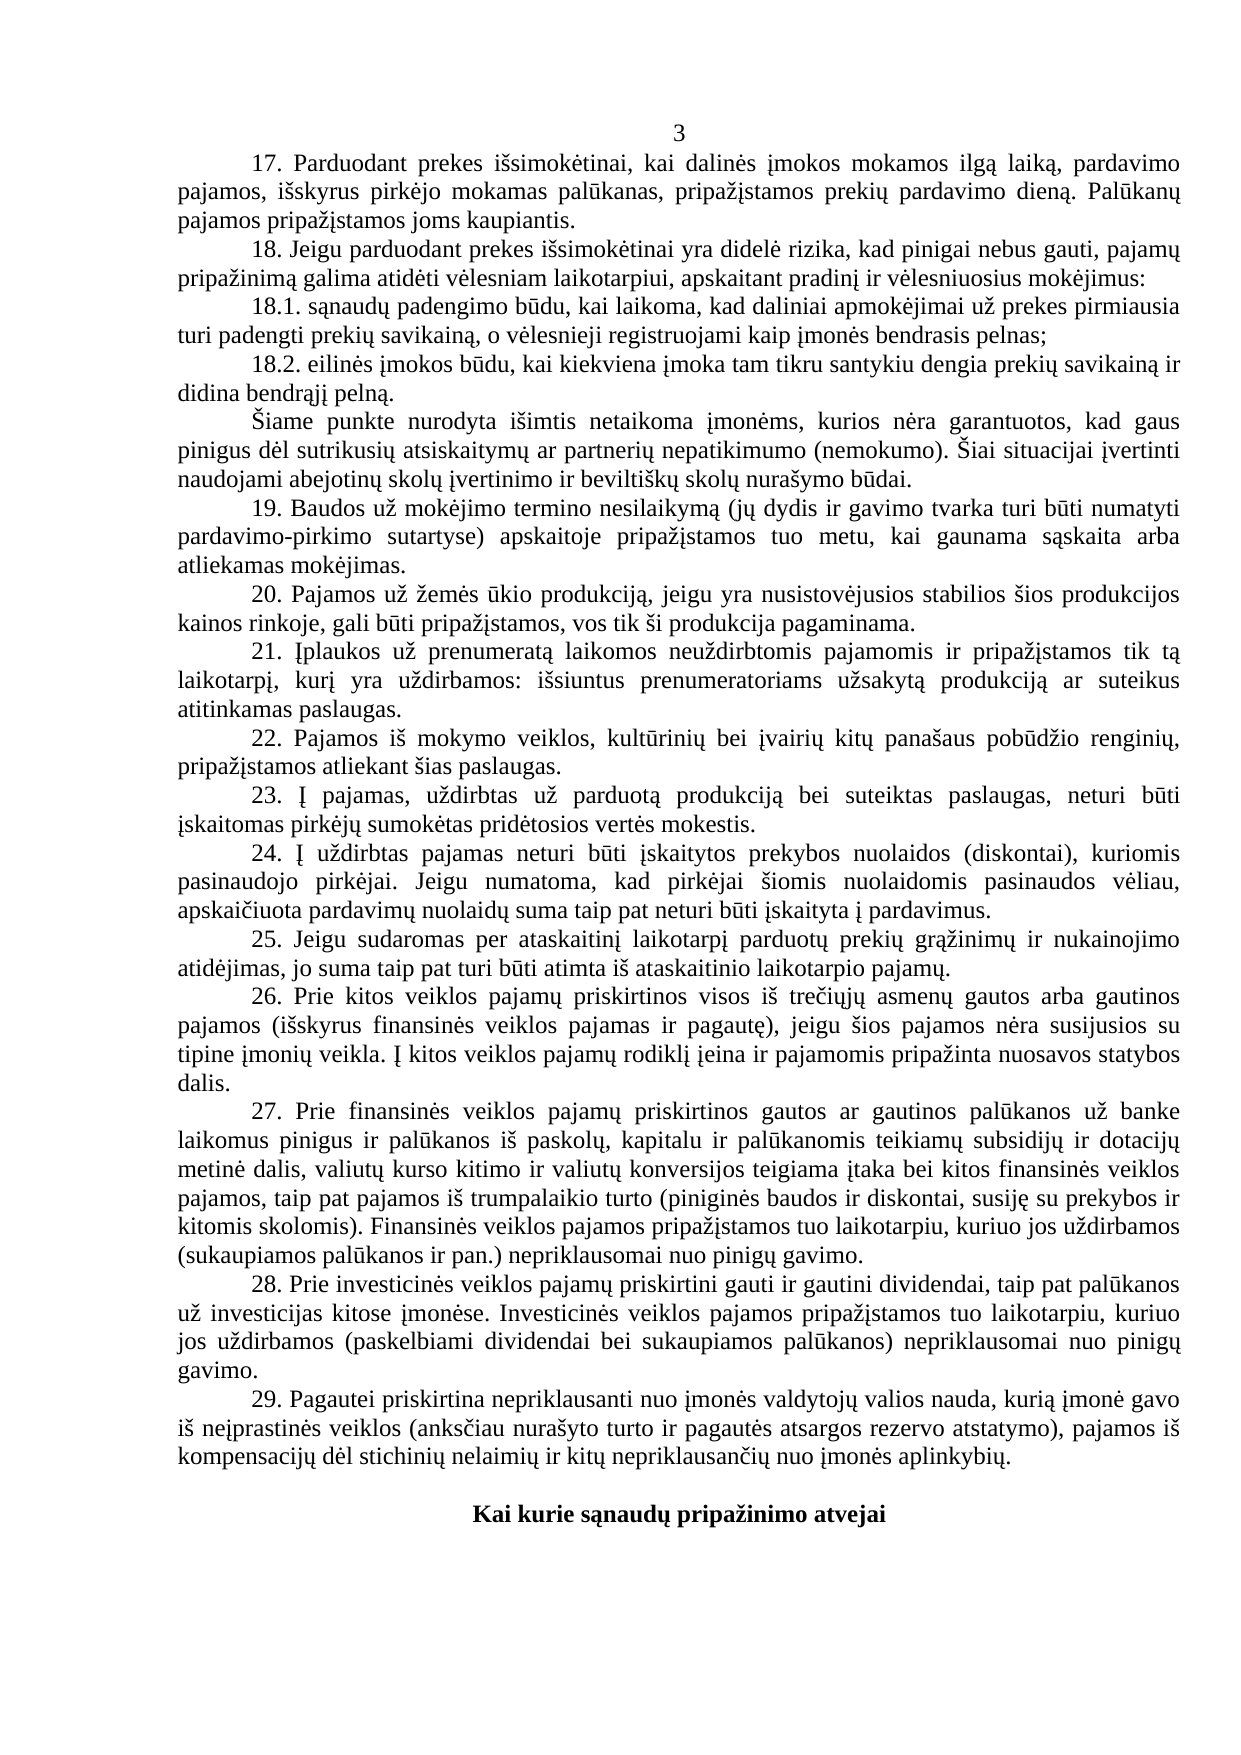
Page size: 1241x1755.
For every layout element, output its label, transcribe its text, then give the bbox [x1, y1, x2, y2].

text 23. Į pajamas, uždirbtas už parduotą produkciją bei suteiktas paslaugas, neturi būti įskaitomas pirkėjų sumokėtas pridėtosios vertės mokestis. [177, 780, 1181, 838]
text 20. Pajamos už žemės ūkio produkciją, jeigu yra nusistovėjusios stabilios šios produkcijos kainos rinkoje, gali būti pripažįstamos, vos tik ši produkcija pagaminama. [177, 579, 1181, 636]
text 25. Jeigu sudaromas per ataskaitinį laikotarpį parduotų prekių grąžinimų ir nukainojimo atidėjimas, jo suma taip pat turi būti atimta iš ataskaitinio laikotarpio pajamų. [177, 924, 1181, 981]
text 24. Į uždirbtas pajamas neturi būti įskaitytos prekybos nuolaidos (diskontai), kuriomis pasinaudojo pirkėjai. Jeigu numatoma, kad pirkėjai šiomis nuolaidomis pasinaudos vėliau, apskaičiuota pardavimų nuolaidų suma taip pat neturi būti įskaityta į pardavimus. [177, 838, 1181, 924]
text 21. Įplaukos už prenumeratą laikomos neuždirbtomis pajamomis ir pripažįstamos tik tą laikotarpį, kurį yra uždirbamos: išsiuntus prenumeratoriams užsakytą produkciją ar suteikus atitinkamas paslaugas. [177, 636, 1181, 723]
text 18.2. eilinės įmokos būdu, kai kiekviena įmoka tam tikru santykiu dengia prekių savikainą ir didina bendrąjį pelną. [177, 349, 1181, 406]
text 22. Pajamos iš mokymo veiklos, kultūrinių bei įvairių kitų panašaus pobūdžio renginių, pripažįstamos atliekant šias paslaugas. [177, 723, 1181, 780]
text 17. Parduodant prekes išsimokėtinai, kai dalinės įmokos mokamos ilgą laiką, pardavimo pajamos, išskyrus pirkėjo mokamas palūkanas, pripažįstamos prekių pardavimo dieną. Palūkanų pajamos pripažįstamos joms kaupiantis. [177, 148, 1181, 234]
text Kai kurie sąnaudų pripažinimo atvejai [177, 1499, 1181, 1528]
text 19. Baudos už mokėjimo termino nesilaikymą (jų dydis ir gavimo tvarka turi būti numatyti pardavimo-pirkimo sutartyse) apskaitoje pripažįstamos tuo metu, kai gaunama sąskaita arba atliekamas mokėjimas. [177, 493, 1181, 579]
text 18.1. sąnaudų padengimo būdu, kai laikoma, kad daliniai apmokėjimai už prekes pirmiausia turi padengti prekių savikainą, o vėlesnieji registruojami kaip įmonės bendrasis pelnas; [177, 291, 1181, 349]
text 29. Pagautei priskirtina nepriklausanti nuo įmonės valdytojų valios nauda, kurią įmonė gavo iš neįprastinės veiklos (anksčiau nurašyto turto ir pagautės atsargos rezervo atstatymo), pajamos iš kompensacijų dėl stichinių nelaimių ir kitų nepriklausančių nuo įmonės aplinkybių. [177, 1384, 1181, 1470]
text 27. Prie finansinės veiklos pajamų priskirtinos gautos ar gautinos palūkanos už banke laikomus pinigus ir palūkanos iš paskolų, kapitalu ir palūkanomis teikiamų subsidijų ir dotacijų metinė dalis, valiutų kurso kitimo ir valiutų konversijos teigiama įtaka bei kitos finansinės veiklos pajamos, taip pat pajamos iš trumpalaikio turto (piniginės baudos ir diskontai, susiję su prekybos ir kitomis skolomis). Finansinės veiklos pajamos pripažįstamos tuo laikotarpiu, kuriuo jos uždirbamos (sukaupiamos palūkanos ir pan.) nepriklausomai nuo pinigų gavimo. [177, 1096, 1181, 1269]
text 26. Prie kitos veiklos pajamų priskirtinos visos iš trečiųjų asmenų gautos arba gautinos pajamos (išskyrus finansinės veiklos pajamas ir pagautę), jeigu šios pajamos nėra susijusios su tipine įmonių veikla. Į kitos veiklos pajamų rodiklį įeina ir pajamomis pripažinta nuosavos statybos dalis. [177, 981, 1181, 1096]
text 28. Prie investicinės veiklos pajamų priskirtini gauti ir gautini dividendai, taip pat palūkanos už investicijas kitose įmonėse. Investicinės veiklos pajamos pripažįstamos tuo laikotarpiu, kuriuo jos uždirbamos (paskelbiami dividendai bei sukaupiamos palūkanos) nepriklausomai nuo pinigų gavimo. [177, 1269, 1181, 1384]
text Šiame punkte nurodyta išimtis netaikoma įmonėms, kurios nėra garantuotos, kad gaus pinigus dėl sutrikusių atsiskaitymų ar partnerių nepatikimumo (nemokumo). Šiai situacijai įvertinti naudojami abejotinų skolų įvertinimo ir beviltiškų skolų nurašymo būdai. [177, 406, 1181, 493]
text 18. Jeigu parduodant prekes išsimokėtinai yra didelė rizika, kad pinigai nebus gauti, pajamų pripažinimą galima atidėti vėlesniam laikotarpiui, apskaitant pradinį ir vėlesniuosius mokėjimus: [177, 234, 1181, 291]
